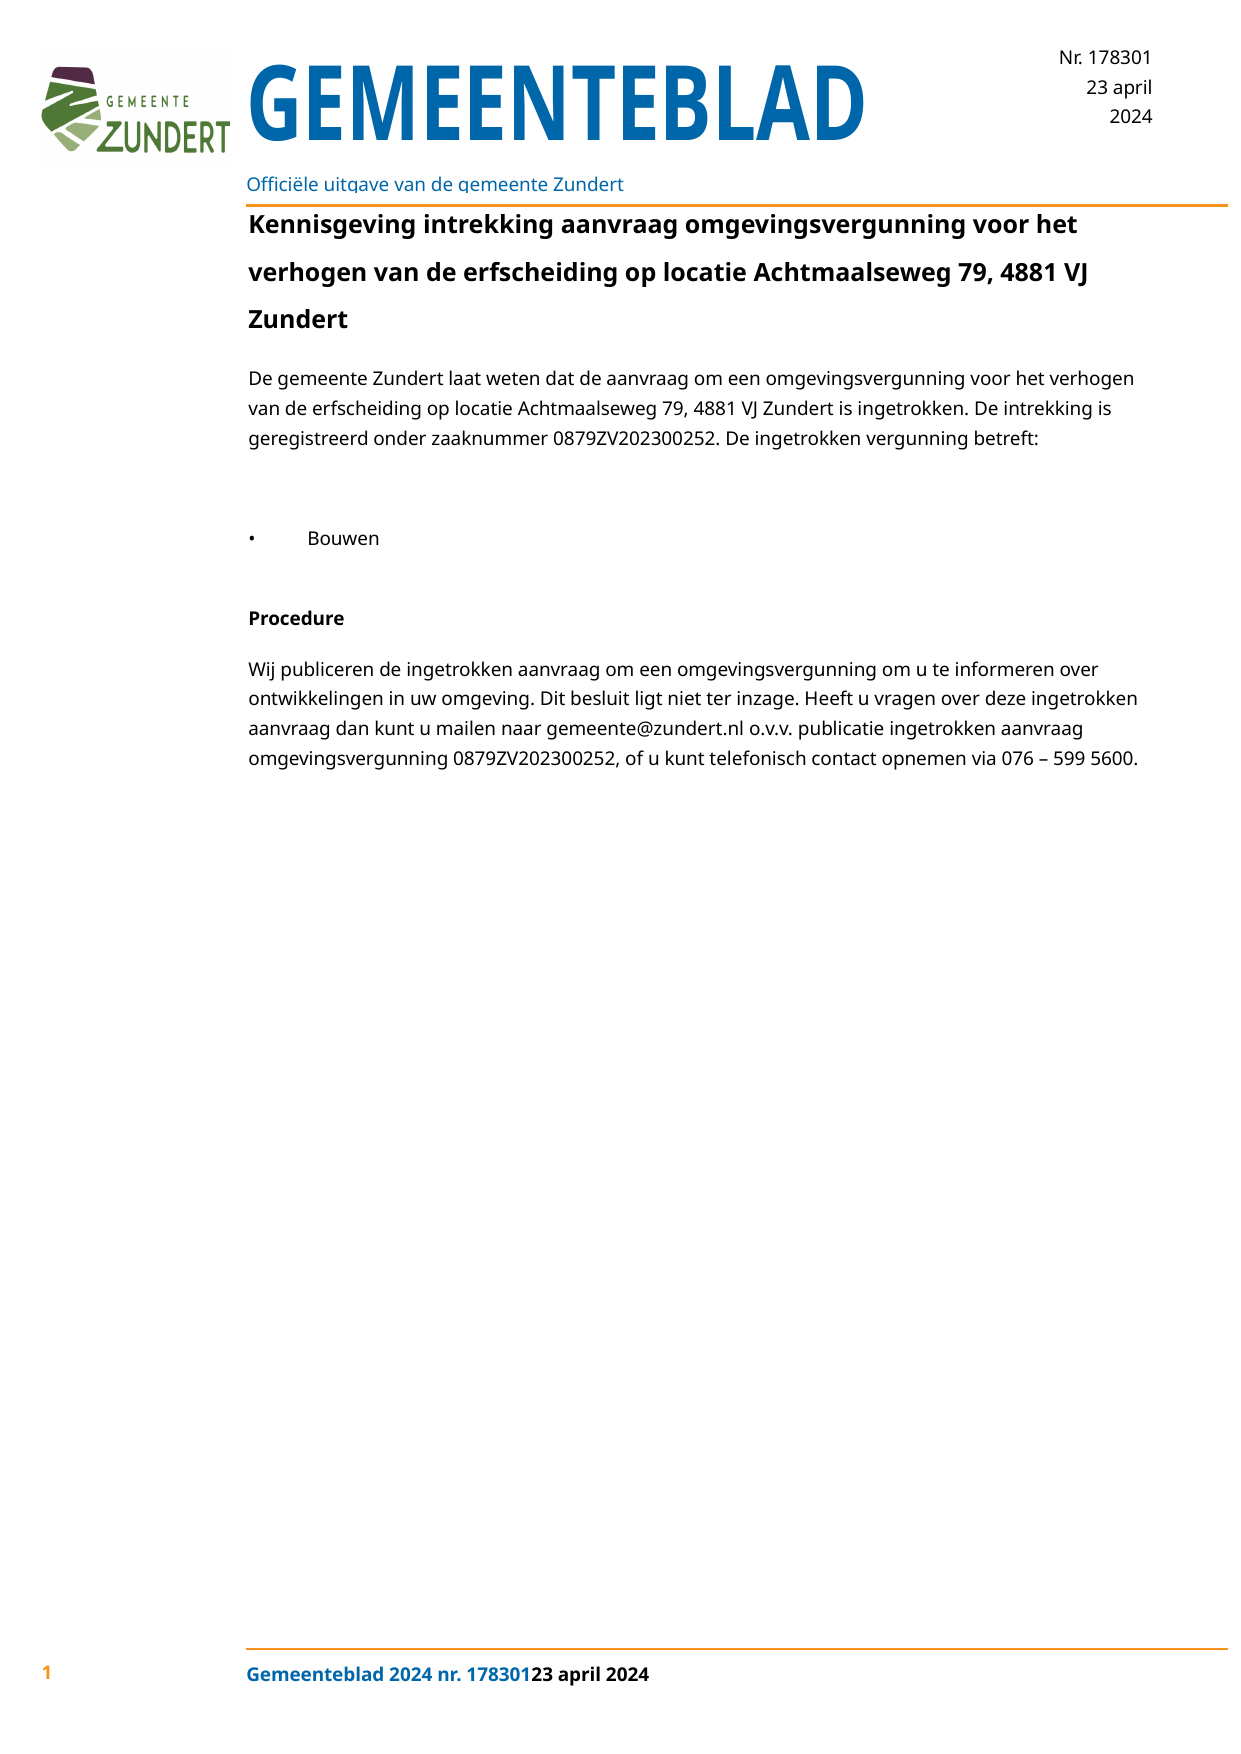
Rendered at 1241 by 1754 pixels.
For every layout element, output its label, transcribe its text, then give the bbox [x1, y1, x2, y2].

list Bouwen [248, 526, 1152, 551]
text Procedure [248, 606, 1152, 631]
text Wij publiceren de ingetrokken aanvraag om een omgevingsvergunning om u te informeren over ontwikkelingen in uw omgeving. Dit besluit ligt niet ter inzage. Heeft u vragen over deze ingetrokken aanvraag dan kunt u mailen naar gemeente@zundert.nl o.v.v. publicatie ingetrokken aanvraag omgevingsvergunning 0879ZV202300252, of u kunt telefonisch contact opnemen via 076 – 599 5600. [248, 656, 1152, 770]
text Kennisgeving intrekking aanvraag omgevingsvergunning voor het verhogen van de erfscheiding op locatie Achtmaalseweg 79, 4881 VJ Zundert [248, 207, 1152, 336]
picture [41, 47, 231, 172]
text De gemeente Zundert laat weten dat de aanvraag om een omgevingsvergunning voor het verhogen van de erfscheiding op locatie Achtmaalseweg 79, 4881 VJ Zundert is ingetrokken. De intrekking is geregistreerd onder zaaknummer 0879ZV202300252. De ingetrokken vergunning betreft: [248, 366, 1152, 450]
